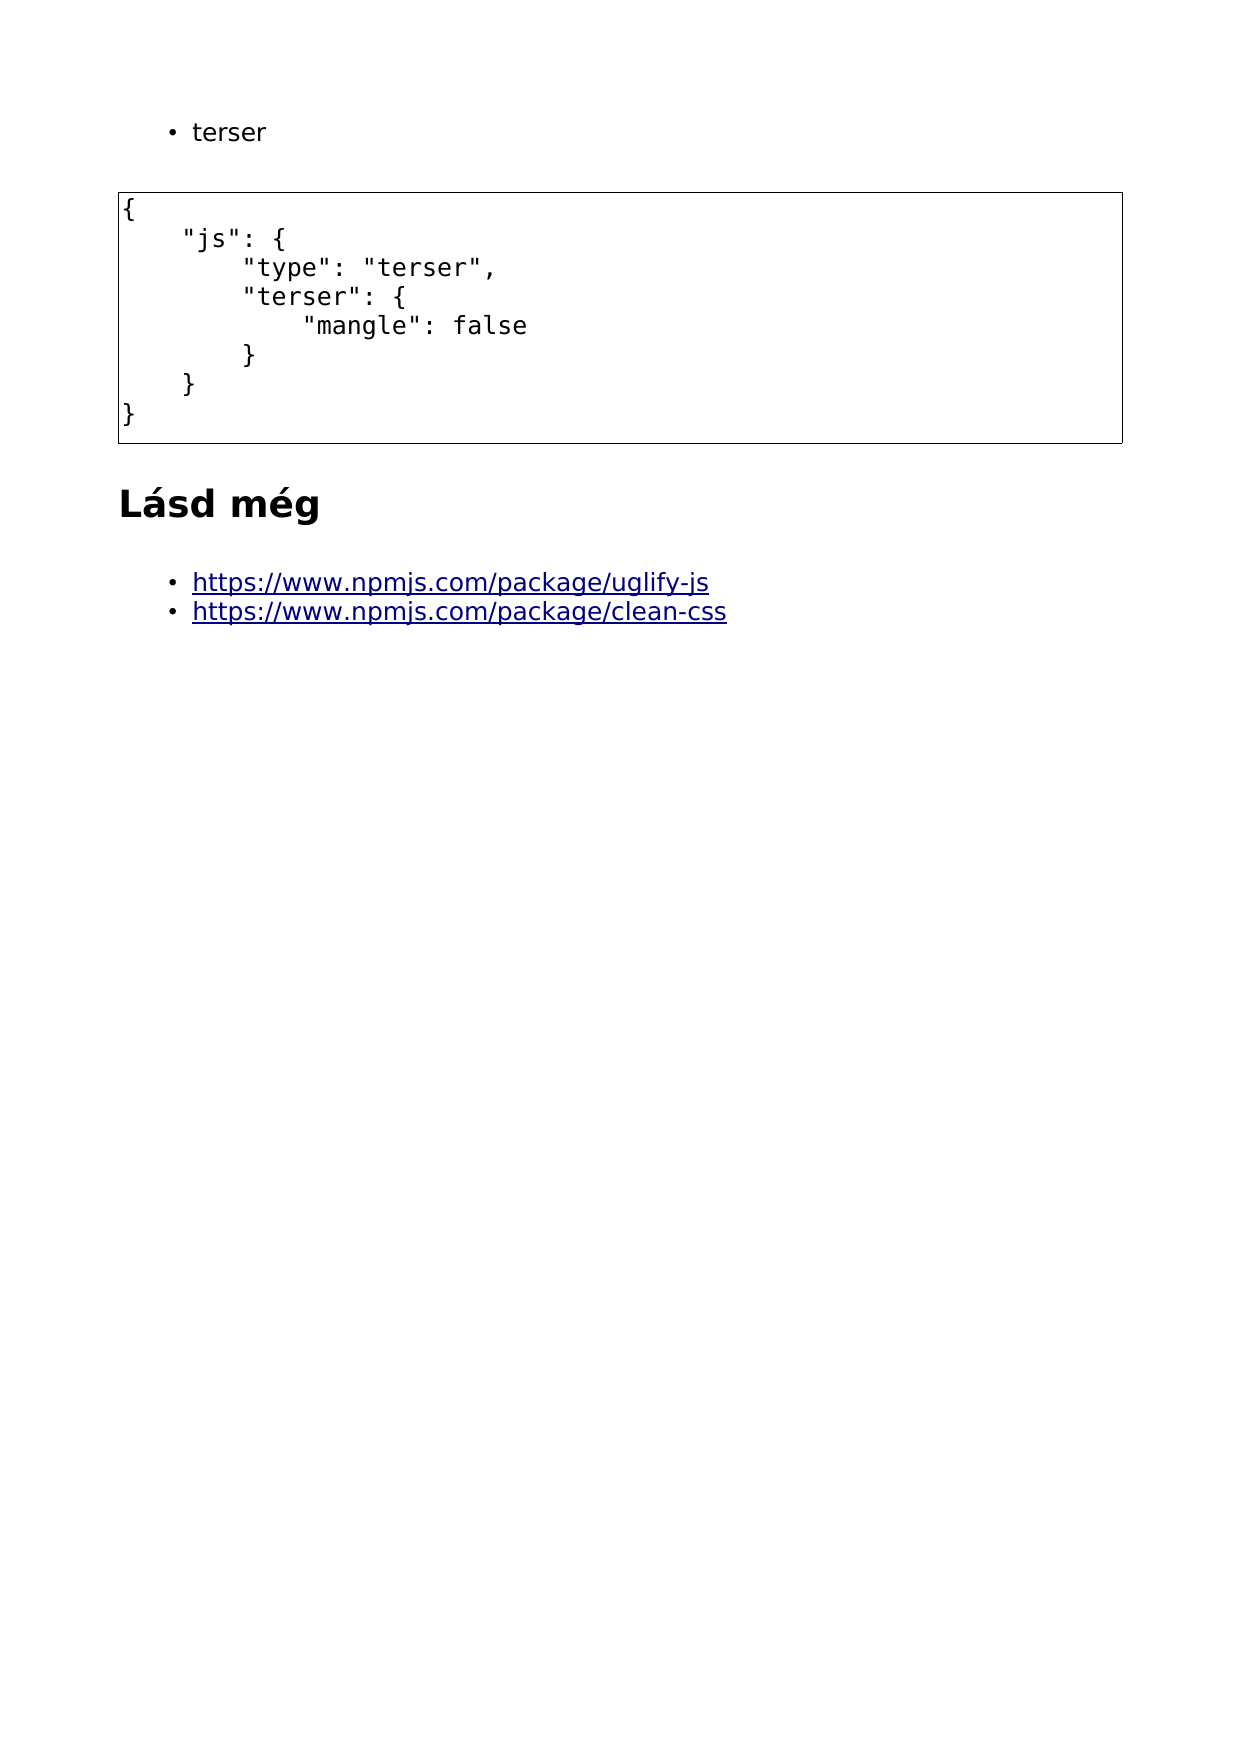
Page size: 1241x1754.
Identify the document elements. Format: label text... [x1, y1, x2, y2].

list terser [177, 118, 1122, 147]
table_header { "js": { "type": "terser", "terser": { "mangle": false } } } [119, 193, 1122, 443]
list https://www.npmjs.com/package/clean-css [177, 597, 1122, 626]
subtitle Lásd még [118, 482, 1122, 526]
list https://www.npmjs.com/package/uglify-js [177, 568, 1122, 597]
